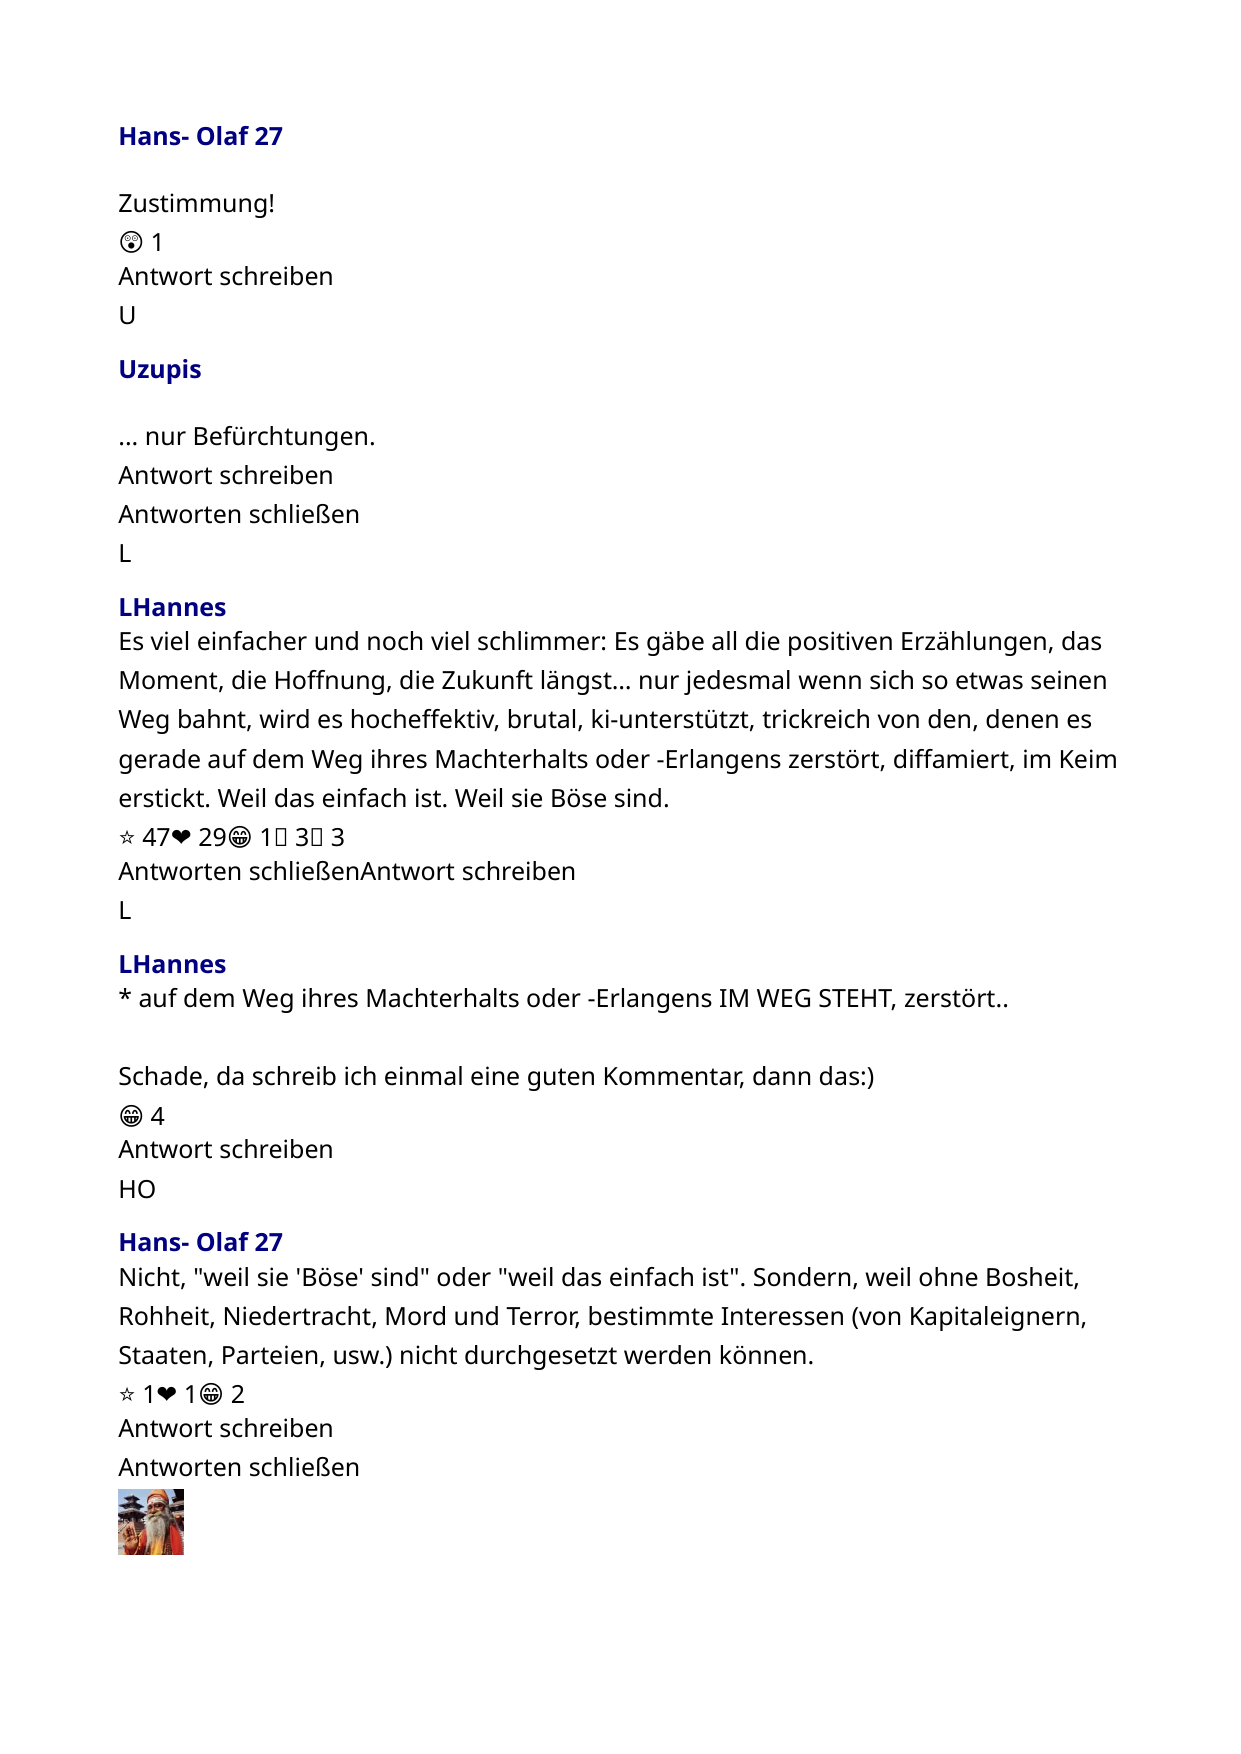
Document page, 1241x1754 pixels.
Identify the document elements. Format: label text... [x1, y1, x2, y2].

text ⭐️ 47❤️ 29😁 1🙁 3🤨 3 [118, 819, 1122, 854]
text Nicht, "weil sie 'Böse' sind" oder "weil das einfach ist". Sondern, weil ohne Bosheit, Rohheit, Niedertracht, Mord und Terror, bestimmte Interessen (von Kapitaleignern, Staaten, Parteien, usw.) nicht durchgesetzt werden können. [118, 1259, 1122, 1372]
subtitle LHannes [118, 947, 1122, 981]
text Antworten schließen [118, 1450, 1122, 1484]
text ⭐️ 1❤️ 1😁 2 [118, 1377, 1122, 1411]
text 😲 1 [118, 224, 1122, 258]
text Antwort schreiben [118, 458, 1122, 492]
text Antworten schließenAntwort schreiben [118, 854, 1122, 888]
text * auf dem Weg ihres Machterhalts oder -Erlangens IM WEG STEHT, zerstört.. Schade, da schreib ich einmal eine guten Kommentar, dann das:) [118, 981, 1122, 1093]
picture [118, 1489, 184, 1555]
text Antwort schreiben [118, 1132, 1122, 1166]
text L [118, 536, 1122, 570]
text U [118, 298, 1122, 332]
text 😁 4 [118, 1098, 1122, 1132]
subtitle Hans- Olaf 27 [118, 1225, 1122, 1259]
text Antwort schreiben [118, 258, 1122, 292]
subtitle Uzupis [118, 351, 1122, 385]
text Zustimmung! [118, 185, 1122, 219]
subtitle Hans- Olaf 27 [118, 118, 1122, 152]
text HO [118, 1171, 1122, 1205]
text L [118, 893, 1122, 927]
text ... nur Befürchtungen. [118, 418, 1122, 452]
text Es viel einfacher und noch viel schlimmer: Es gäbe all die positiven Erzählungen, das Moment, die Hoffnung, die Zukunft längst… nur jedesmal wenn sich so etwas seinen Weg bahnt, wird es hocheffektiv, brutal, ki-unterstützt, trickreich von den, denen es gerade auf dem Weg ihres Machterhalts oder -Erlangens zerstört, diffamiert, im Keim erstickt. Weil das einfach ist. Weil sie Böse sind. [118, 624, 1122, 814]
text Antworten schließen [118, 497, 1122, 531]
text Antwort schreiben [118, 1411, 1122, 1445]
subtitle LHannes [118, 590, 1122, 624]
